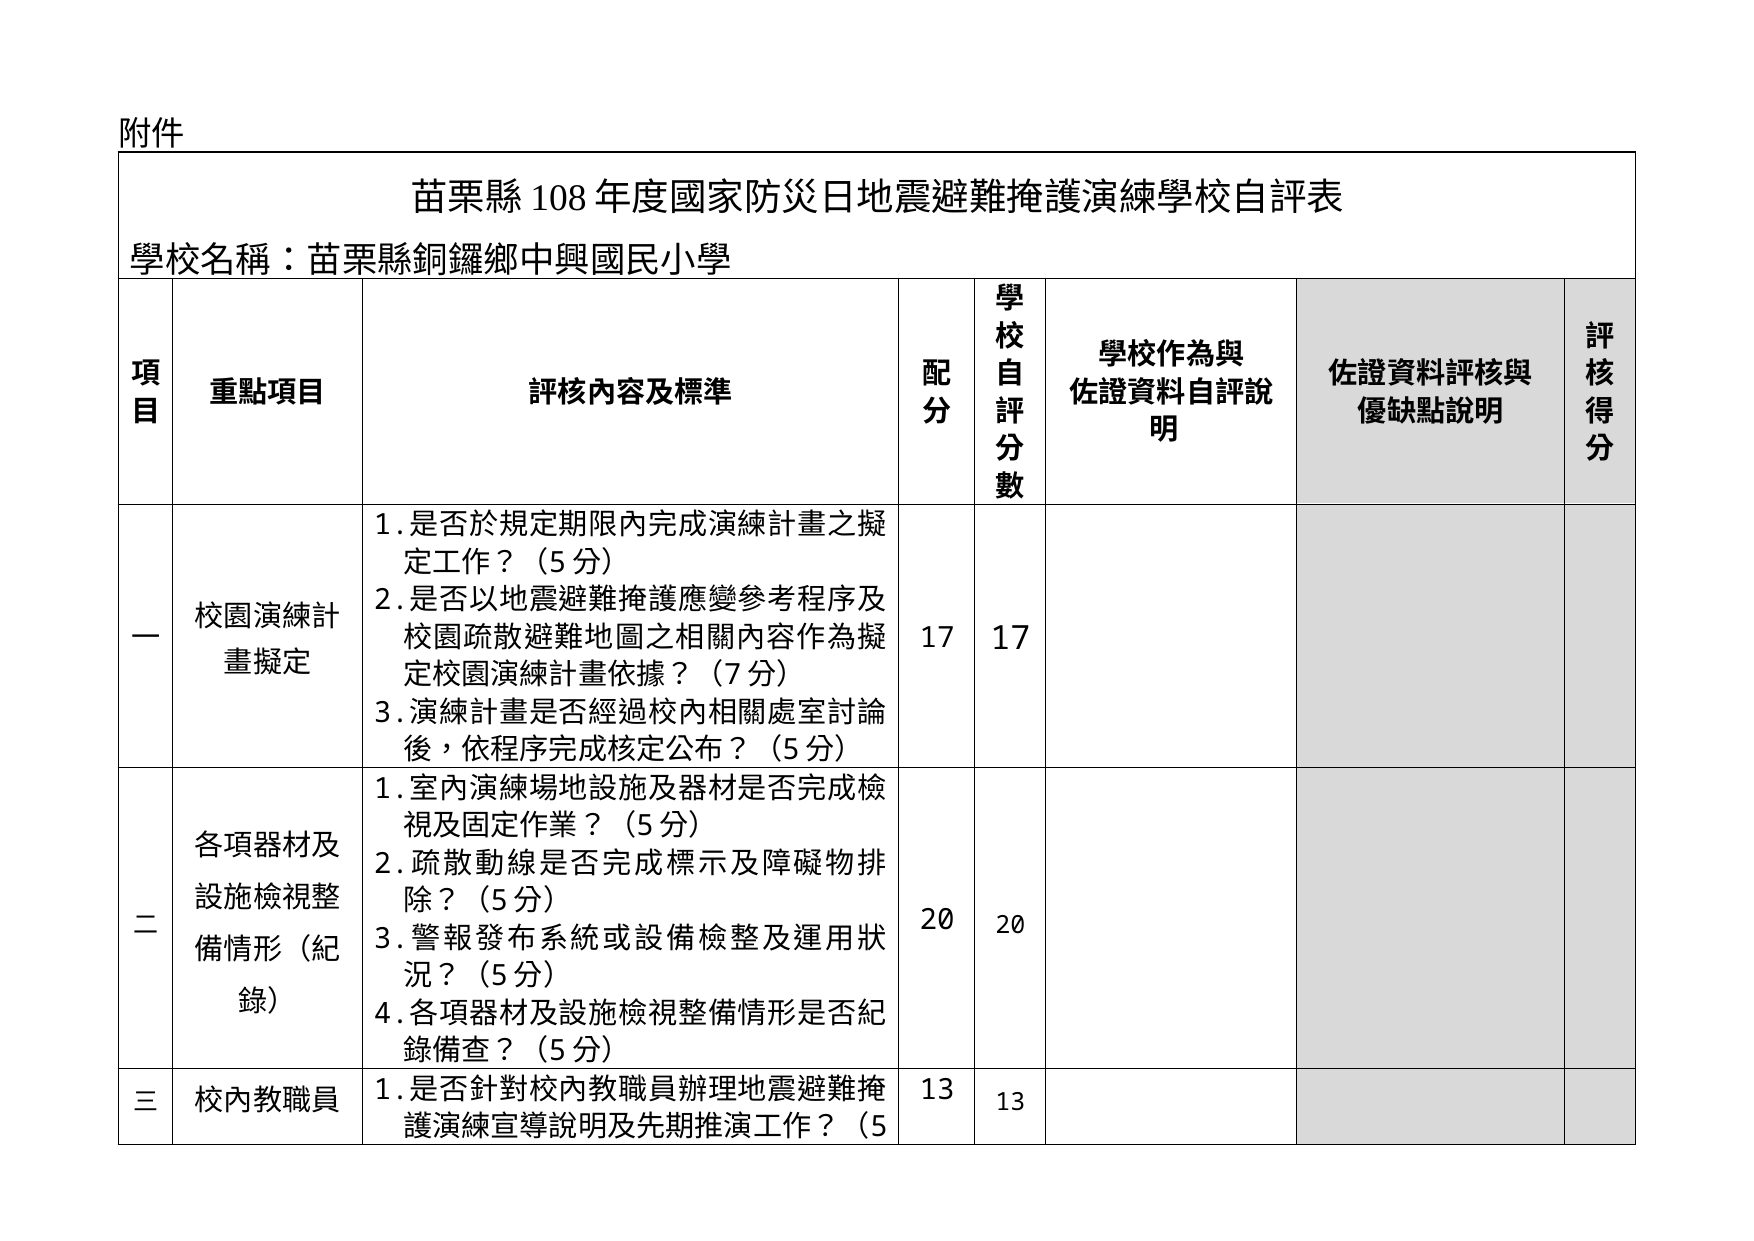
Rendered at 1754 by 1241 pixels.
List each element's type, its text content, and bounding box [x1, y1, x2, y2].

text 附件 [118, 89, 1636, 151]
table_cell [1046, 1069, 1296, 1144]
table_cell [1297, 505, 1564, 767]
table_cell 重點項目 [173, 279, 362, 503]
table_cell 20 [899, 768, 974, 1068]
table_cell [1046, 505, 1296, 767]
table_cell [1565, 1069, 1635, 1144]
table_cell 13 [899, 1069, 974, 1144]
table_cell 1.是否針對校內教職員辦理地震避難掩護演練宣導說明及先期推演工作？（5 [363, 1069, 898, 1144]
table_cell 1.是否於規定期限內完成演練計畫之擬定工作？（5分） 2.是否以地震避難掩護應變參考程序及校園疏散避難地圖之相關內容作為擬定校園演練計畫依據？（7分） 3.演練計畫是否經過校內相關處室討論後，依程序完成核定公布？（5分） [363, 505, 898, 767]
table_cell 學校自評分數 [975, 279, 1045, 503]
table_cell 一 [119, 505, 172, 767]
table_cell 佐證資料評核與 優缺點說明 [1297, 279, 1564, 503]
table_cell 學校作為與 佐證資料自評說明 [1046, 279, 1296, 503]
table_cell 評核內容及標準 [363, 279, 898, 503]
table_cell 校園演練計畫擬定 [173, 505, 362, 767]
table_cell [1565, 505, 1635, 767]
table_cell [1297, 1069, 1564, 1144]
table_cell 17 [899, 505, 974, 767]
table_cell 各項器材及設施檢視整備情形（紀錄） [173, 768, 362, 1068]
table_header 苗栗縣108年度國家防災日地震避難掩護演練學校自評表 學校名稱：苗栗縣銅鑼鄉中興國民小學 [119, 153, 1635, 277]
table_cell [1297, 768, 1564, 1068]
table_cell 項目 [119, 279, 172, 503]
table_cell 二 [119, 768, 172, 1068]
table_cell [1046, 768, 1296, 1068]
table_cell 1.室內演練場地設施及器材是否完成檢視及固定作業？（5分） 2.疏散動線是否完成標示及障礙物排除？（5分） 3.警報發布系統或設備檢整及運用狀況？（5分） 4.各項器材及設施檢視整備情形是否紀錄備查？（5分） [363, 768, 898, 1068]
table_cell 三 [119, 1069, 172, 1144]
table_cell 17 [975, 505, 1045, 767]
table_cell 校內教職員 [173, 1069, 362, 1144]
table_cell 13 [975, 1069, 1045, 1144]
table_cell 評 核 得 分 [1565, 279, 1635, 503]
table_cell 20 [975, 768, 1045, 1068]
table_cell [1565, 768, 1635, 1068]
table_cell 配分 [899, 279, 974, 503]
